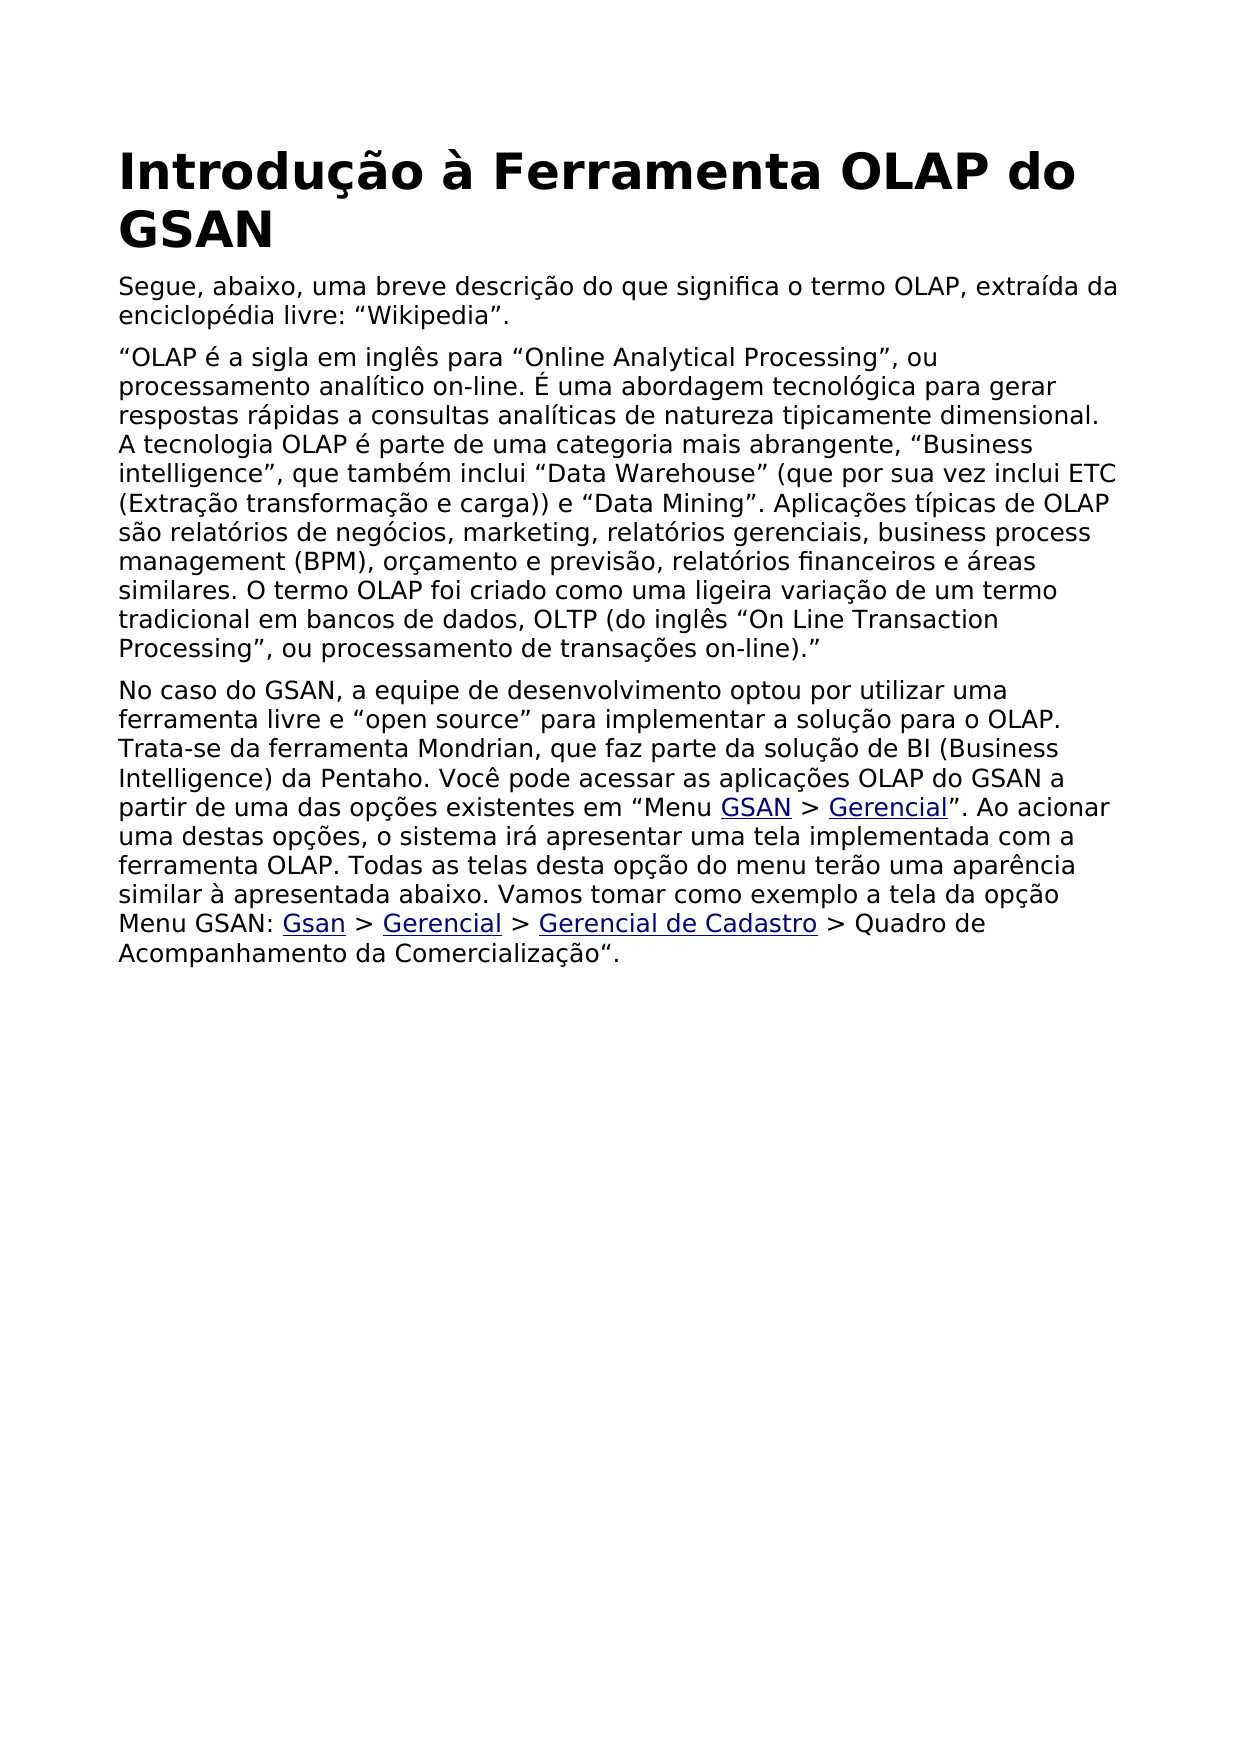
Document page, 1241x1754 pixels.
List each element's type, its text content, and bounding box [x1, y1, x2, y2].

text No caso do GSAN, a equipe de desenvolvimento optou por utilizar uma ferramenta livre e “open source” para implementar a solução para o OLAP. Trata-se da ferramenta Mondrian, que faz parte da solução de BI (Business Intelligence) da Pentaho. Você pode acessar as aplicações OLAP do GSAN a partir de uma das opções existentes em “Menu GSAN > Gerencial”. Ao acionar uma destas opções, o sistema irá apresentar uma tela implementada com a ferramenta OLAP. Todas as telas desta opção do menu terão uma aparência similar à apresentada abaixo. Vamos tomar como exemplo a tela da opção Menu GSAN: Gsan > Gerencial > Gerencial de Cadastro > Quadro de Acompanhamento da Comercialização“. [118, 676, 1122, 968]
text Segue, abaixo, uma breve descrição do que significa o termo OLAP, extraída da enciclopédia livre: “Wikipedia”. [118, 272, 1122, 330]
subtitle Introdução à Ferramenta OLAP do GSAN [118, 143, 1122, 259]
text “OLAP é a sigla em inglês para “Online Analytical Processing”, ou processamento analítico on-line. É uma abordagem tecnológica para gerar respostas rápidas a consultas analíticas de natureza tipicamente dimensional. A tecnologia OLAP é parte de uma categoria mais abrangente, “Business intelligence”, que também inclui “Data Warehouse” (que por sua vez inclui ETC (Extração transformação e carga)) e “Data Mining”. Aplicações típicas de OLAP são relatórios de negócios, marketing, relatórios gerenciais, business process management (BPM), orçamento e previsão, relatórios financeiros e áreas similares. O termo OLAP foi criado como uma ligeira variação de um termo tradicional em bancos de dados, OLTP (do inglês “On Line Transaction Processing”, ou processamento de transações on-line).” [118, 343, 1122, 664]
